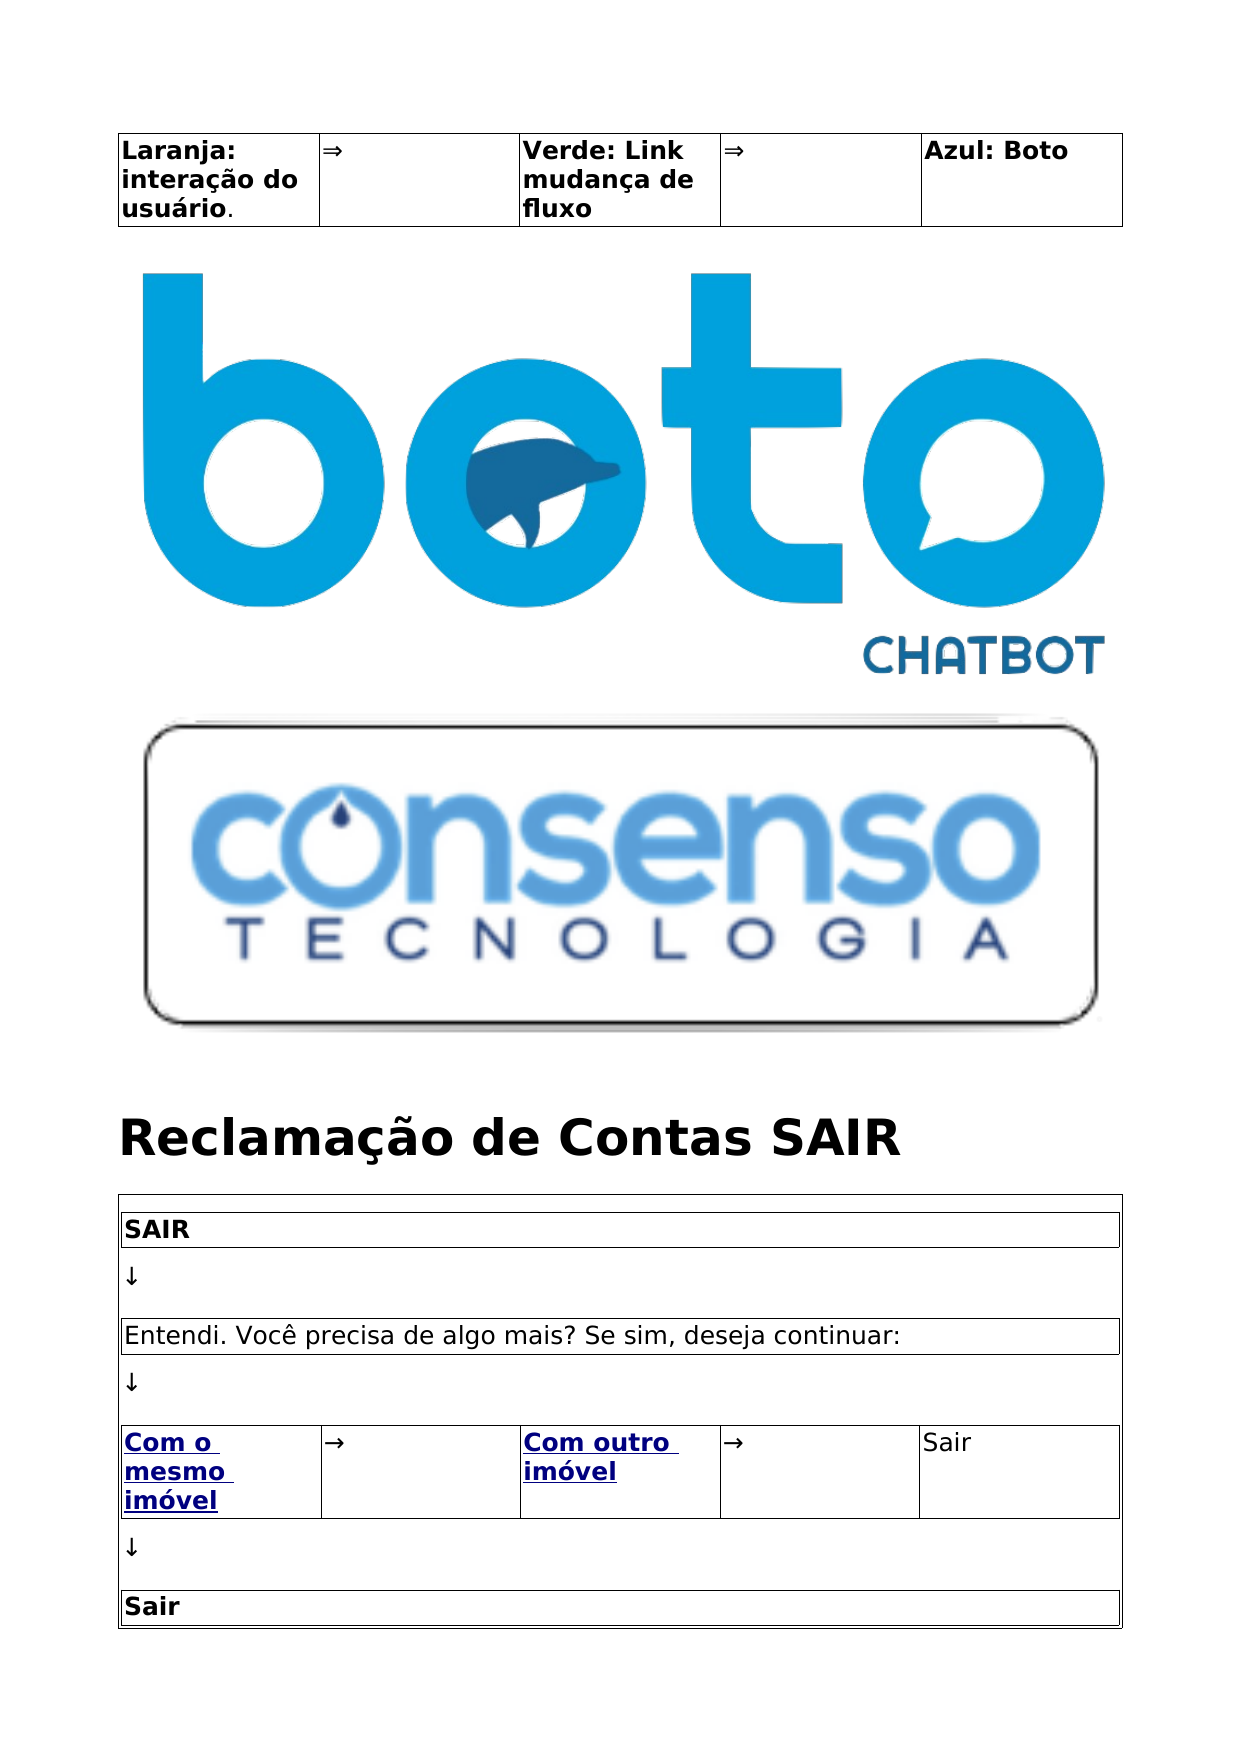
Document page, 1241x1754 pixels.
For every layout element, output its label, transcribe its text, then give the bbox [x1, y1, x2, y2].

table_header ⇒ [721, 134, 921, 226]
table_header SAIR [122, 1213, 1119, 1247]
picture [118, 709, 1123, 1060]
table_header Sair [122, 1591, 1119, 1625]
table_header Azul: Boto [922, 134, 1122, 226]
table_header ⇒ [320, 134, 519, 226]
table_header Verde: Link mudança de fluxo [520, 134, 720, 226]
subtitle Reclamação de Contas SAIR [118, 1108, 1122, 1167]
table_header → [721, 1426, 919, 1518]
table_header Sair [920, 1426, 1119, 1518]
table_header Com outro imóvel [521, 1426, 720, 1518]
table_header ↓ ↓ ↓ [119, 1195, 1122, 1628]
table_header → [322, 1426, 520, 1518]
table_header Com o mesmo imóvel [122, 1426, 321, 1518]
table_header Laranja: interação do usuário. [119, 134, 319, 226]
picture [118, 241, 1123, 698]
table_header Entendi. Você precisa de algo mais? Se sim, deseja continuar: [122, 1319, 1119, 1353]
